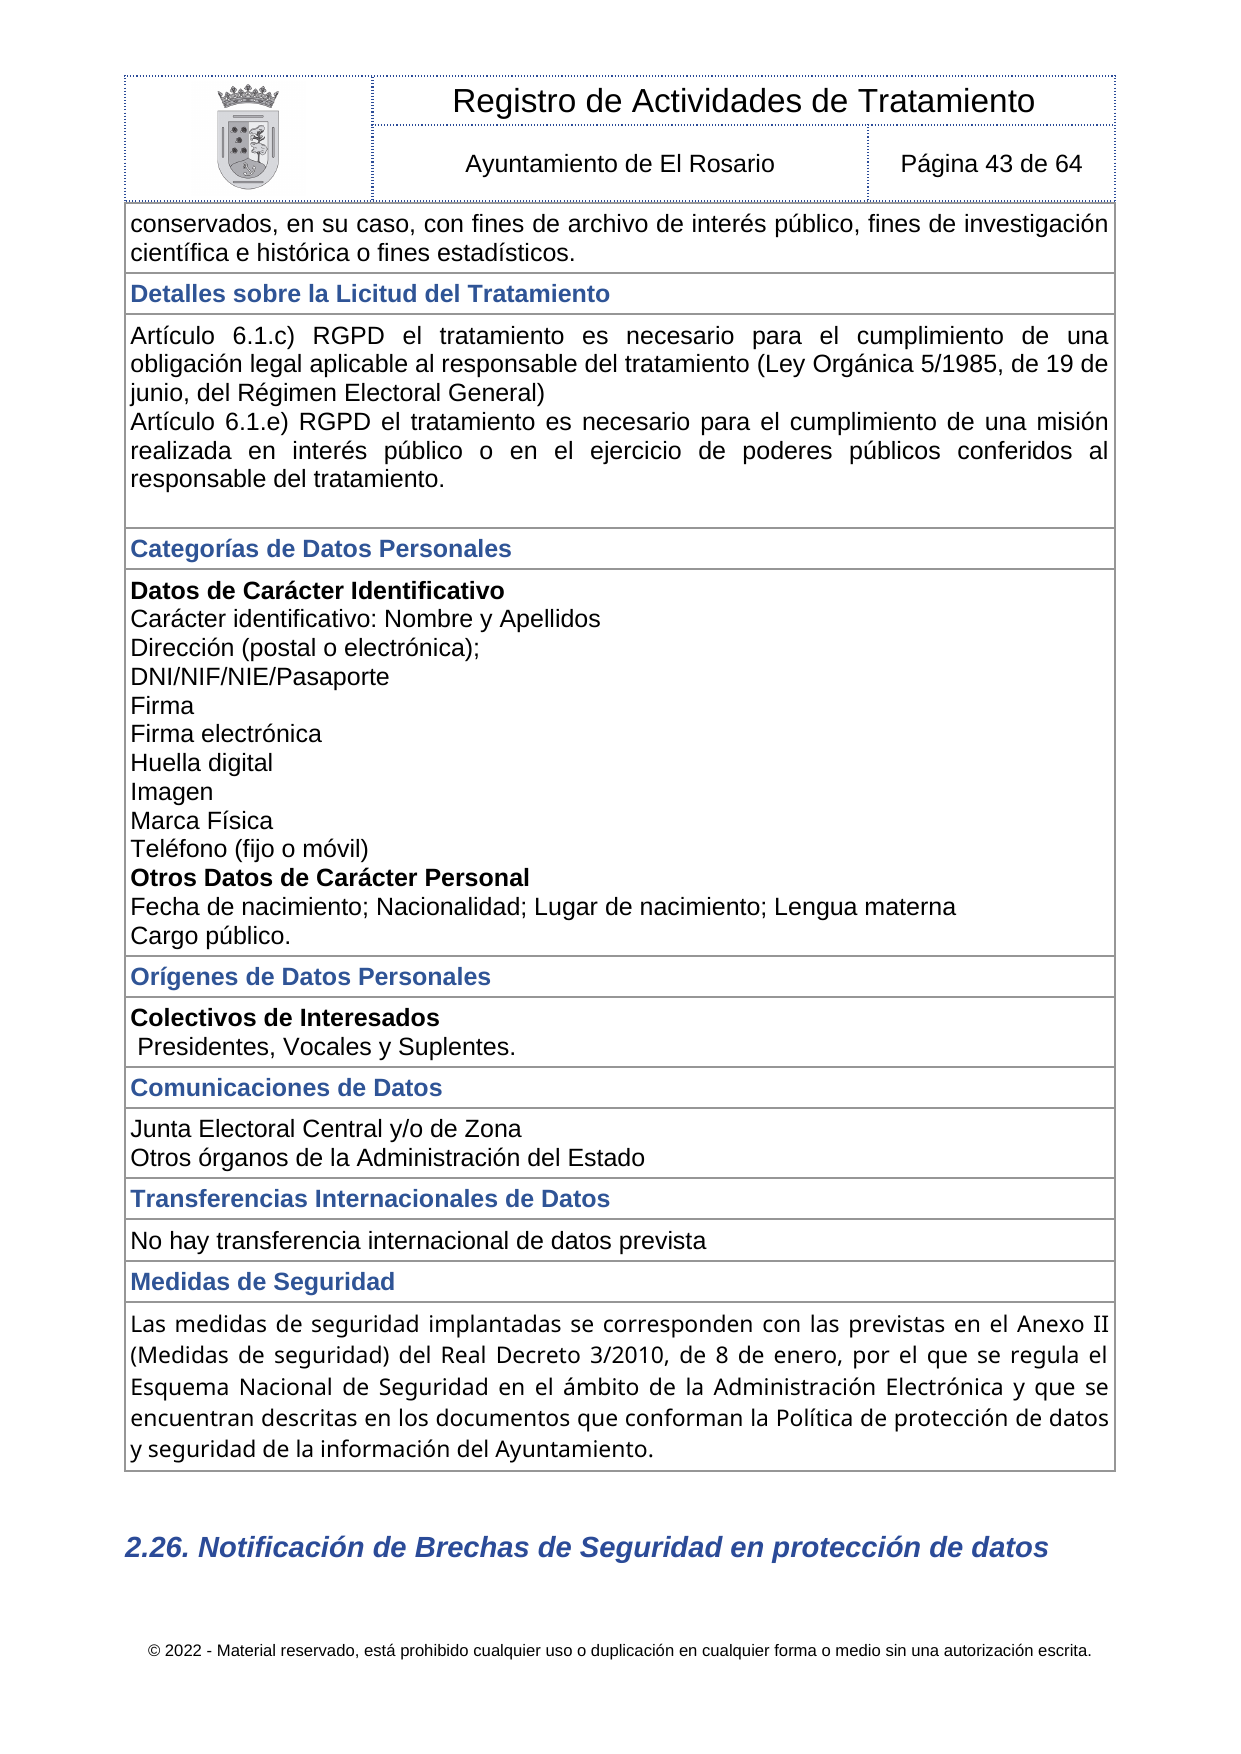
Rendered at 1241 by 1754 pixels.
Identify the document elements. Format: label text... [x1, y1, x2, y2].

table_cell Junta Electoral Central y/o de Zona Otros órganos de la Administración del Estado [126, 1109, 1114, 1177]
table_cell Comunicaciones de Datos [126, 1068, 1114, 1107]
table_cell Medidas de Seguridad [126, 1262, 1114, 1301]
table_cell Artículo 6.1.c) RGPD el tratamiento es necesario para el cumplimiento de una obligación legal aplicable al responsable del tratamiento (Ley Orgánica 5/1985, de 19 de junio, del Régimen Electoral General) Artículo 6.1.e) RGPD el tratamiento es necesario para el cumplimiento de una misión realizada en interés público o en el ejercicio de poderes públicos conferidos al responsable del tratamiento. [126, 315, 1114, 527]
table_cell Detalles sobre la Licitud del Tratamiento [126, 274, 1114, 313]
table_cell Colectivos de Interesados Presidentes, Vocales y Suplentes. [126, 998, 1114, 1066]
table_cell conservados, en su caso, con fines de archivo de interés público, fines de investigación científica e histórica o fines estadísticos. [126, 204, 1114, 272]
table_cell No hay transferencia internacional de datos prevista [126, 1220, 1114, 1259]
table_cell Categorías de Datos Personales [126, 529, 1114, 568]
table_cell Datos de Carácter Identificativo Carácter identificativo: Nombre y Apellidos Dirección (postal o electrónica); DNI/NIF/NIE/Pasaporte Firma Firma electrónica Huella digital Imagen Marca Física Teléfono (fijo o móvil) Otros Datos de Carácter Personal Fecha de nacimiento; Nacionalidad; Lugar de nacimiento; Lengua materna Cargo público. [126, 570, 1114, 954]
table_cell Transferencias Internacionales de Datos [126, 1179, 1114, 1218]
table_cell Orígenes de Datos Personales [126, 957, 1114, 996]
picture [191, 81, 306, 196]
table_cell Las medidas de seguridad implantadas se corresponden con las previstas en el Anexo II (Medidas de seguridad) del Real Decreto 3/2010, de 8 de enero, por el que se regula el Esquema Nacional de Seguridad en el ámbito de la Administración Electrónica y que se encuentran descritas en los documentos que conforman la Política de protección de datos y seguridad de la información del Ayuntamiento. [126, 1303, 1114, 1469]
subtitle 2.26. Notificación de Brechas de Seguridad en protección de datos [125, 1530, 1115, 1564]
